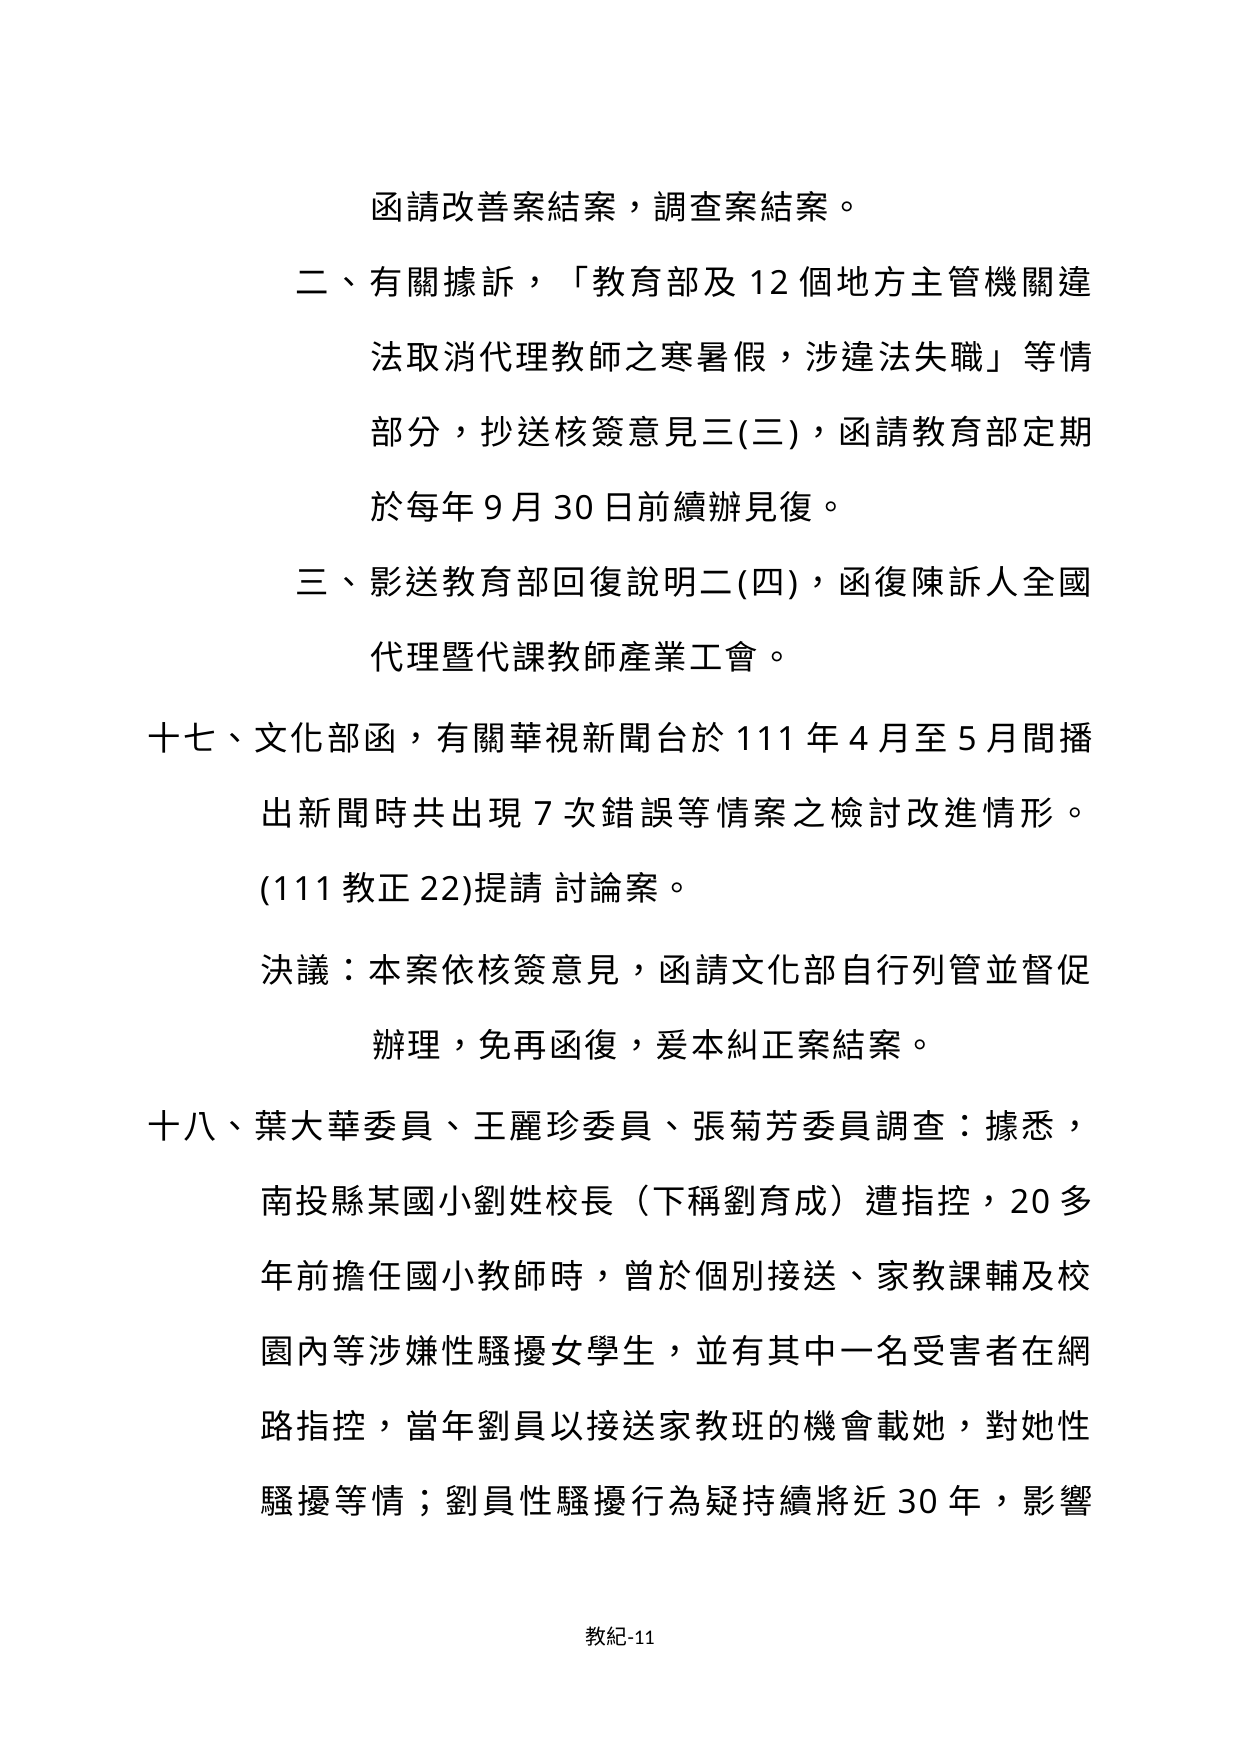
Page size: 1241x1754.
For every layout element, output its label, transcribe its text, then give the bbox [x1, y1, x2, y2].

list 文化部函，有關華視新聞台於111年4月至5月間播出新聞時共出現7次錯誤等情案之檢討改進情形。(111教正22)提請 討論案。 [139, 697, 1101, 926]
list 葉大華委員、王麗珍委員、張菊芳委員調查：據悉，南投縣某國小劉姓校長（下稱劉育成）遭指控，20多年前擔任國小教師時，曾於個別接送、家教課輔及校園內等涉嫌性騷擾女學生，並有其中一名受害者在網路指控，當年劉員以接送家教班的機會載她，對她性騷擾等情；劉員性騷擾行為疑持續將近30年，影響 [139, 1084, 1101, 1538]
text 決議：本案依核簽意見，函請文化部自行列管並督促辦理，免再函復，爰本糾正案結案。 [252, 928, 1101, 1082]
text 三、影送教育部回復說明二(四)，函復陳訴人全國代理暨代課教師產業工會。 [287, 539, 1101, 695]
text 一、有關糾正案及調查意見函請改善部分(111教正11；111教調22)：分別抄送核簽意見三(一)、三(二)，函請行政院轉飭所屬及函請教育部自行列管追蹤，均免再函復。爰本糾正案結案，函請改善案結案，調查案結案。 [287, 166, 1101, 239]
text 二、有關據訴，「教育部及12個地方主管機關違法取消代理教師之寒暑假，涉違法失職」等情部分，抄送核簽意見三(三)，函請教育部定期於每年9月30日前續辦見復。 [287, 239, 1101, 539]
